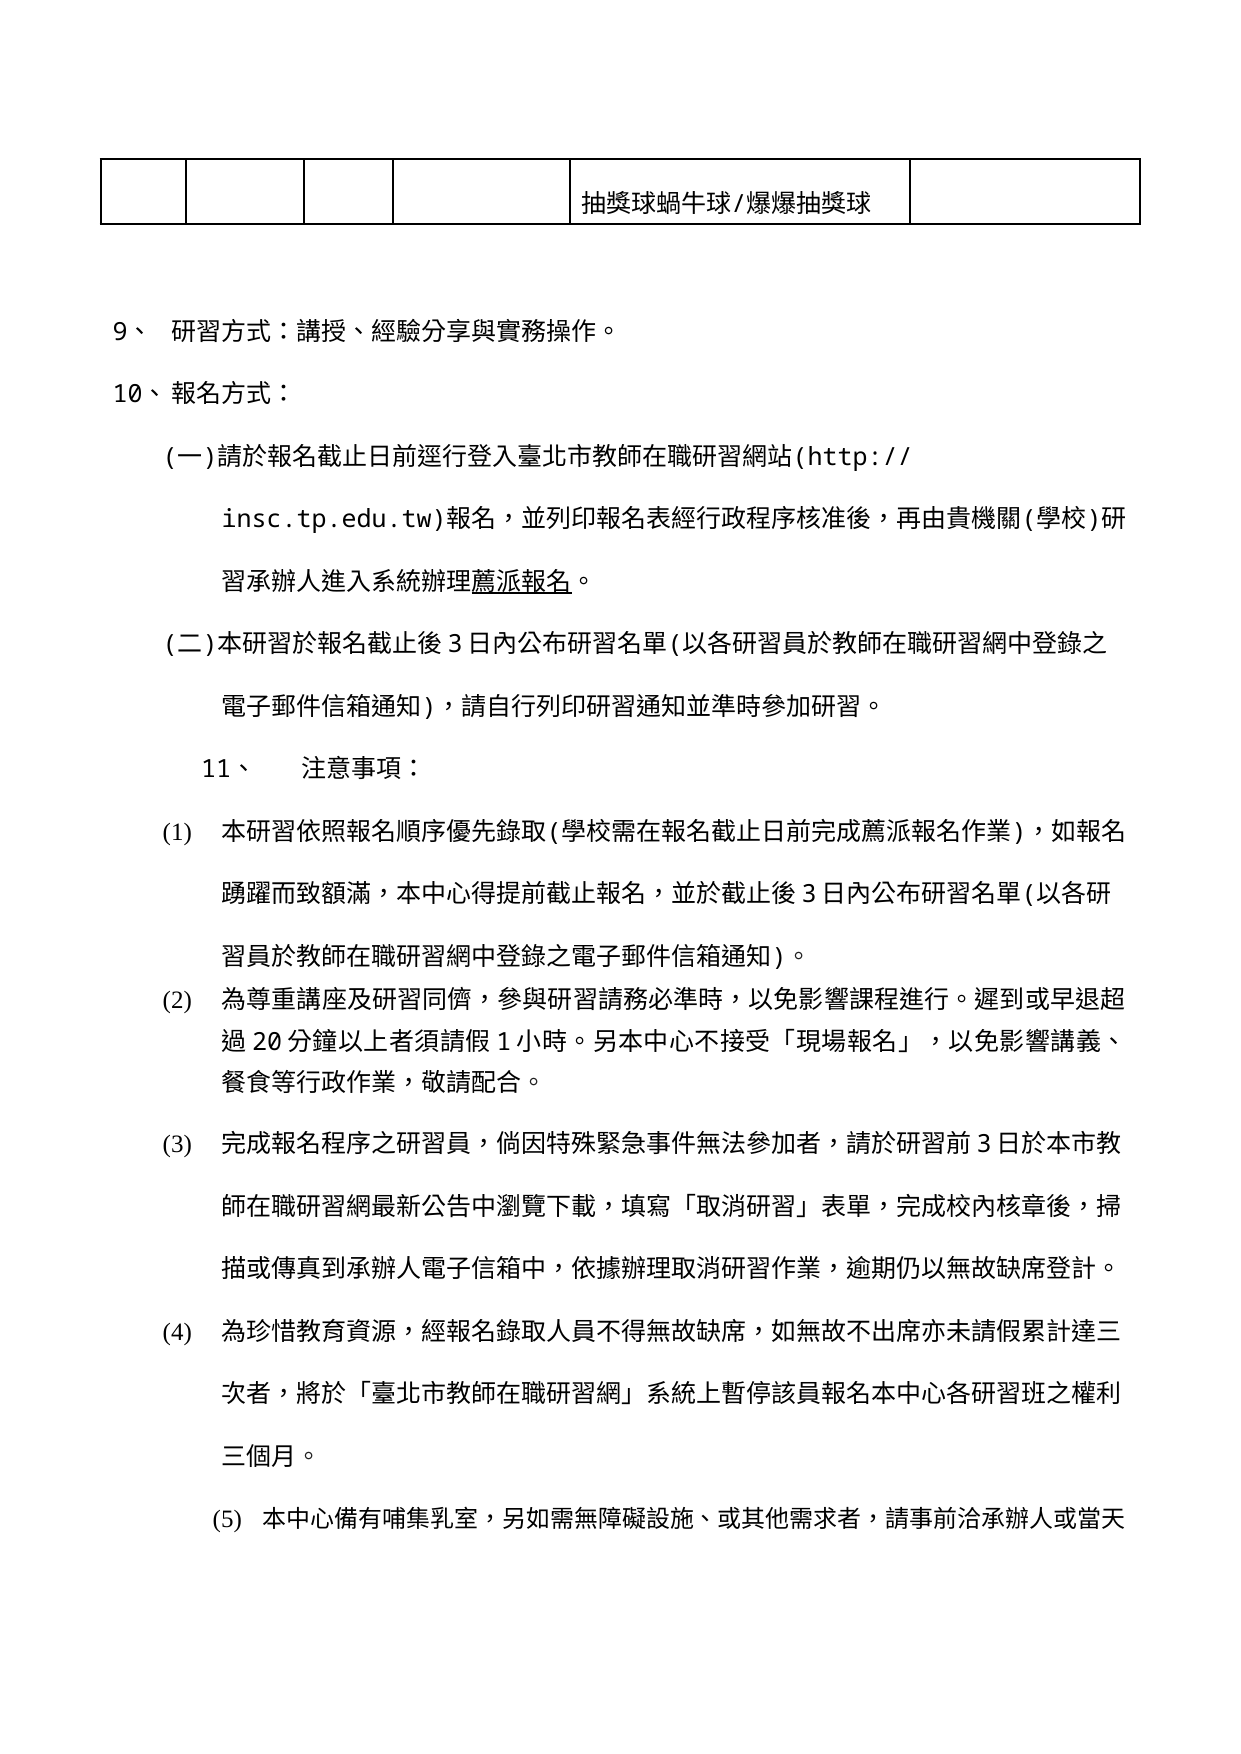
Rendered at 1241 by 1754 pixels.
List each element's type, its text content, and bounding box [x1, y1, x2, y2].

list 為珍惜教育資源，經報名錄取人員不得無故缺席，如無故不出席亦未請假累計達三次者，將於「臺北市教師在職研習網」系統上暫停該員報名本中心各研習班之權利三個月。 [162, 1287, 1128, 1475]
list 為尊重講座及研習同儕，參與研習請務必準時，以免影響課程進行。遲到或早退超過20分鐘以上者須請假1小時。另本中心不接受「現場報名」，以免影響講義、餐食等行政作業，敬請配合。 [162, 975, 1128, 1100]
table_cell 抽獎球蝸牛球/爆爆抽獎球 [571, 160, 909, 223]
list 研習方式：講授、經驗分享與實務操作。 [112, 287, 1128, 350]
text (二)本研習於報名截止後3日內公布研習名單(以各研習員於教師在職研習網中登錄之電子郵件信箱通知)，請自行列印研習通知並準時參加研習。 [162, 600, 1128, 725]
table_cell [305, 160, 392, 223]
text (一)請於報名截止日前逕行登入臺北市教師在職研習網站(http://insc.tp.edu.tw)報名，並列印報名表經行政程序核准後，再由貴機關(學校)研習承辦人進入系統辦理薦派報名。 [162, 412, 1128, 600]
list 注意事項： [201, 725, 1128, 787]
list 報名方式： [112, 350, 1128, 412]
table_cell [102, 160, 185, 223]
list 本中心備有哺集乳室，另如需無障礙設施、或其他需求者，請事前洽承辦人或當天 [212, 1475, 1128, 1537]
table_cell [187, 160, 303, 223]
table_cell [394, 160, 569, 223]
list 完成報名程序之研習員，倘因特殊緊急事件無法參加者，請於研習前3日於本市教師在職研習網最新公告中瀏覽下載，填寫「取消研習」表單，完成校內核章後，掃描或傳真到承辦人電子信箱中，依據辦理取消研習作業，逾期仍以無故缺席登計。 [162, 1100, 1128, 1287]
list 本研習依照報名順序優先錄取(學校需在報名截止日前完成薦派報名作業)，如報名踴躍而致額滿，本中心得提前截止報名，並於截止後3日內公布研習名單(以各研習員於教師在職研習網中登錄之電子郵件信箱通知)。 [162, 787, 1128, 975]
table_cell [911, 160, 1139, 223]
